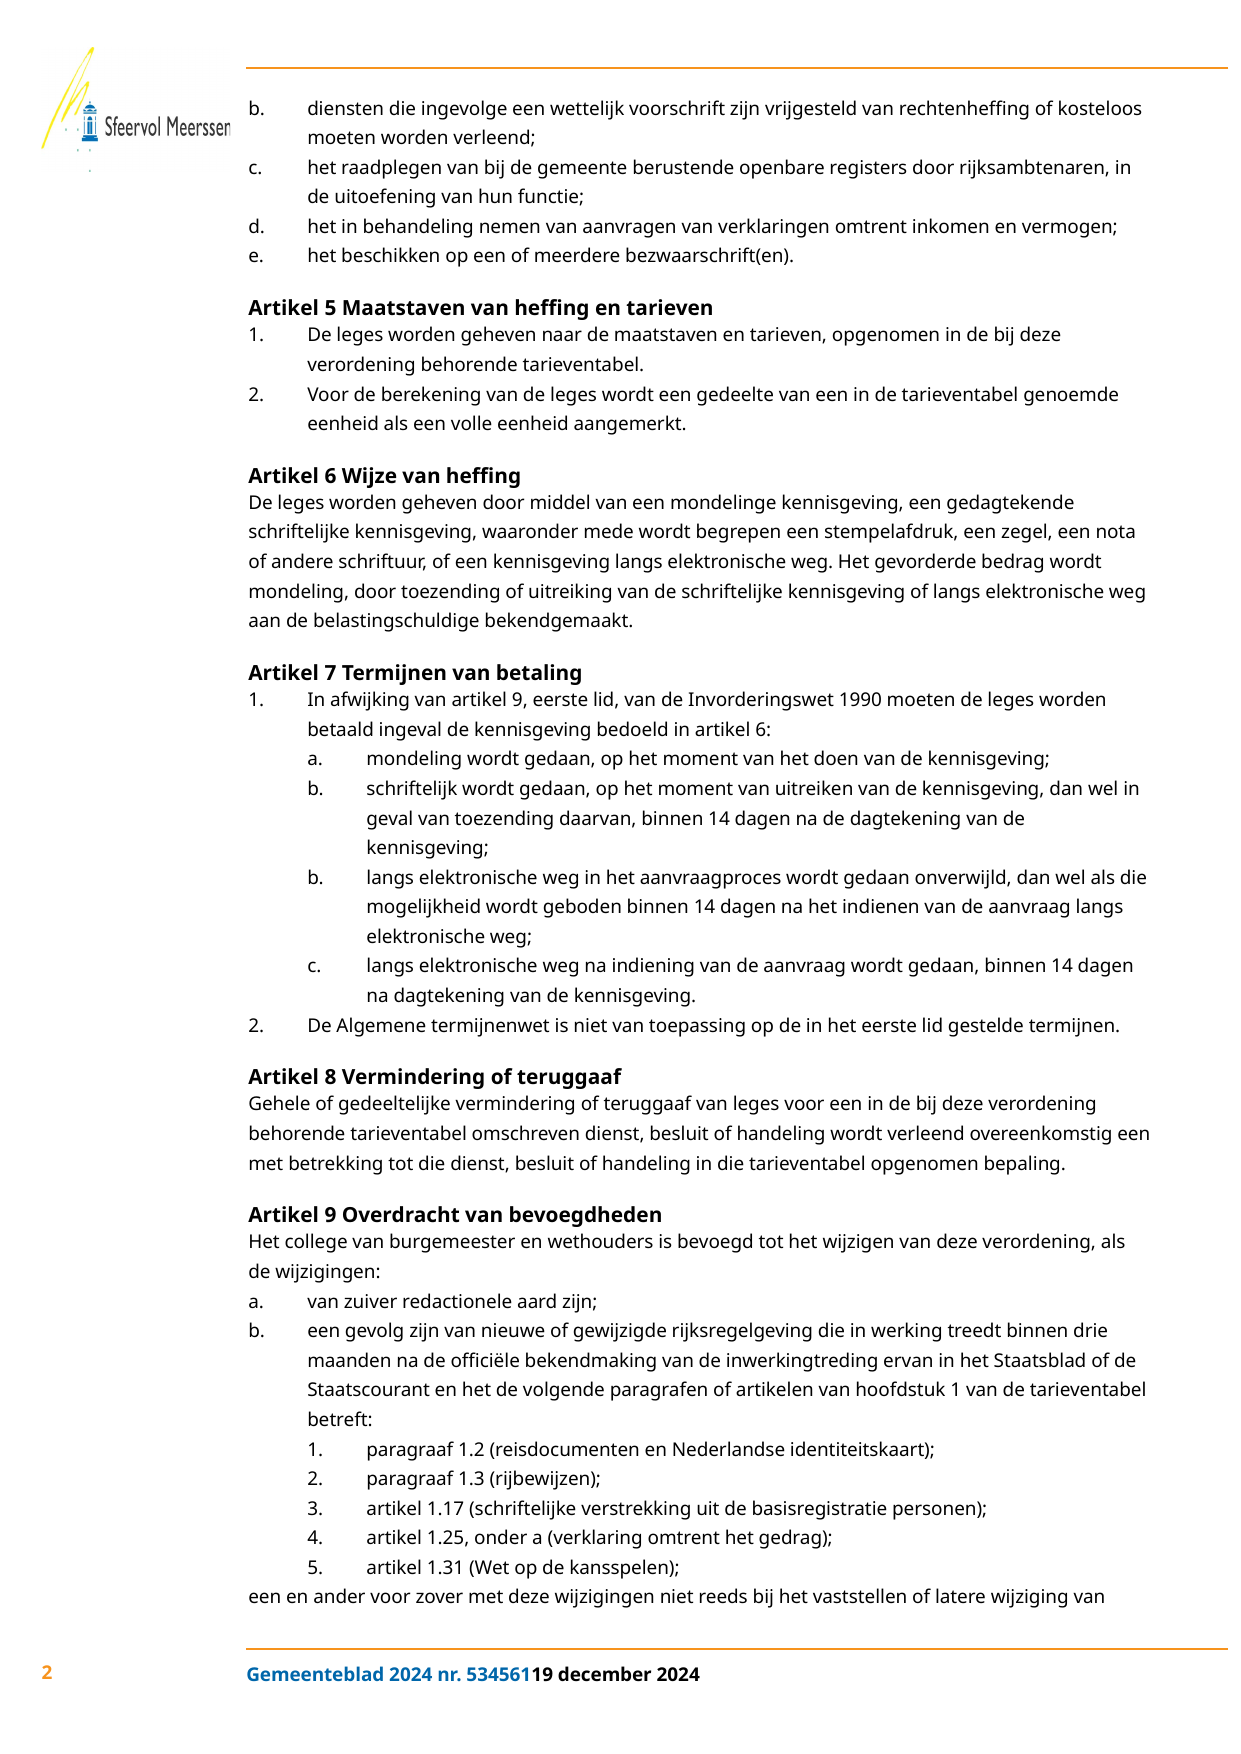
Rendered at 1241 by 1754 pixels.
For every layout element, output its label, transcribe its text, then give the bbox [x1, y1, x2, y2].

text een en ander voor zover met deze wijzigingen niet reeds bij het vaststellen of latere wijziging van [248, 1584, 1152, 1609]
list langs elektronische weg na indiening van de aanvraag wordt gedaan, binnen 14 dagen na dagtekening van de kennisgeving. [307, 953, 1152, 1008]
text Gehele of gedeeltelijke vermindering of teruggaaf van leges voor een in de bij deze verordening behorende tarieventabel omschreven dienst, besluit of handeling wordt verleend overeenkomstig een met betrekking tot die dienst, besluit of handeling in die tarieventabel opgenomen bepaling. [248, 1091, 1152, 1176]
list een gevolg zijn van nieuwe of gewijzigde rijksregelgeving die in werking treedt binnen drie maanden na de officiële bekendmaking van de inwerkingtreding ervan in het Staatsblad of de Staatscourant en het de volgende paragrafen of artikelen van hoofdstuk 1 van de tarieventabel betreft: [248, 1317, 1152, 1432]
picture [41, 47, 231, 172]
list In afwijking van artikel 9, eerste lid, van de Invorderingswet 1990 moeten de leges worden betaald ingeval de kennisgeving bedoeld in artikel 6: [248, 686, 1152, 742]
list artikel 1.25, onder a (verklaring omtrent het gedrag); [307, 1524, 1152, 1550]
list De leges worden geheven naar de maatstaven en tarieven, opgenomen in de bij deze verordening behorende tarieventabel. [248, 322, 1152, 377]
list artikel 1.31 (Wet op de kansspelen); [307, 1554, 1152, 1580]
list het in behandeling nemen van aanvragen van verklaringen omtrent inkomen en vermogen; [248, 213, 1152, 239]
list paragraaf 1.3 (rijbewijzen); [307, 1465, 1152, 1491]
list langs elektronische weg in het aanvraagproces wordt gedaan onverwijld, dan wel als die mogelijkheid wordt geboden binnen 14 dagen na het indienen van de aanvraag langs elektronische weg; [307, 864, 1152, 949]
list het raadplegen van bij de gemeente berustende openbare registers door rijksambtenaren, in de uitoefening van hun functie; [248, 154, 1152, 209]
text Artikel 6 Wijze van heffing [248, 461, 1152, 489]
text Artikel 8 Vermindering of teruggaaf [248, 1062, 1152, 1091]
list Voor de berekening van de leges wordt een gedeelte van een in de tarieventabel genoemde eenheid als een volle eenheid aangemerkt. [248, 381, 1152, 436]
list mondeling wordt gedaan, op het moment van het doen van de kennisgeving; [307, 746, 1152, 771]
list van zuiver redactionele aard zijn; [248, 1288, 1152, 1313]
list artikel 1.17 (schriftelijke verstrekking uit de basisregistratie personen); [307, 1495, 1152, 1521]
text Artikel 9 Overdracht van bevoegdheden [248, 1200, 1152, 1229]
list schriftelijk wordt gedaan, op het moment van uitreiken van de kennisgeving, dan wel in geval van toezending daarvan, binnen 14 dagen na de dagtekening van de kennisgeving; [307, 775, 1152, 860]
text Het college van burgemeester en wethouders is bevoegd tot het wijzigen van deze verordening, als de wijzigingen: [248, 1229, 1152, 1284]
list paragraaf 1.2 (reisdocumenten en Nederlandse identiteitskaart); [307, 1436, 1152, 1461]
list het beschikken op een of meerdere bezwaarschrift(en). [248, 243, 1152, 268]
text De leges worden geheven door middel van een mondelinge kennisgeving, een gedagtekende schriftelijke kennisgeving, waaronder mede wordt begrepen een stempelafdruk, een zegel, een nota of andere schriftuur, of een kennisgeving langs elektronische weg. Het gevorderde bedrag wordt mondeling, door toezending of uitreiking van de schriftelijke kennisgeving of langs elektronische weg aan de belastingschuldige bekendgemaakt. [248, 489, 1152, 633]
list diensten die ingevolge een wettelijk voorschrift zijn vrijgesteld van rechtenheffing of kosteloos moeten worden verleend; [248, 95, 1152, 150]
text Artikel 7 Termijnen van betaling [248, 658, 1152, 686]
text Artikel 5 Maatstaven van heffing en tarieven [248, 293, 1152, 322]
list De Algemene termijnenwet is niet van toepassing op de in het eerste lid gestelde termijnen. [248, 1012, 1152, 1037]
